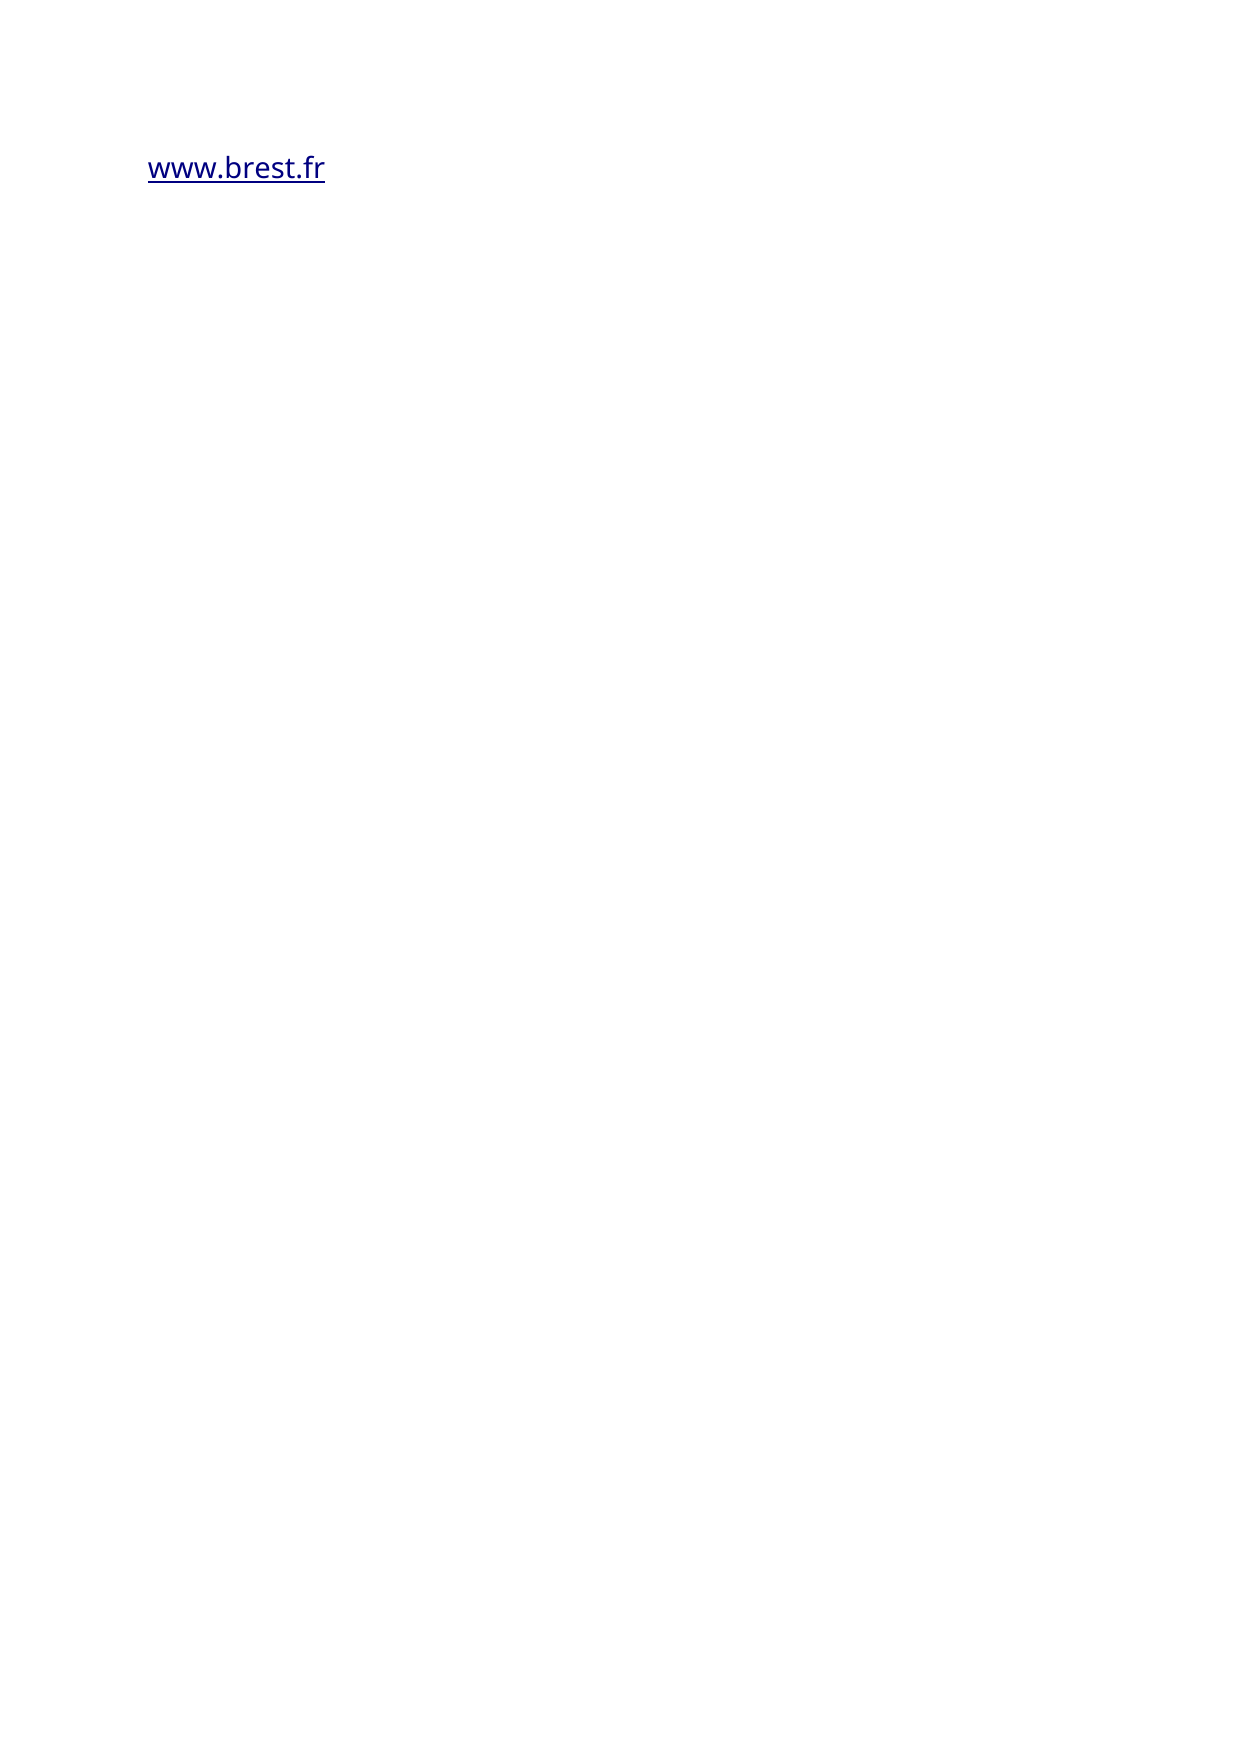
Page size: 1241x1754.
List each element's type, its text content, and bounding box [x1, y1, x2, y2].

text www.brest.fr [148, 148, 1093, 187]
